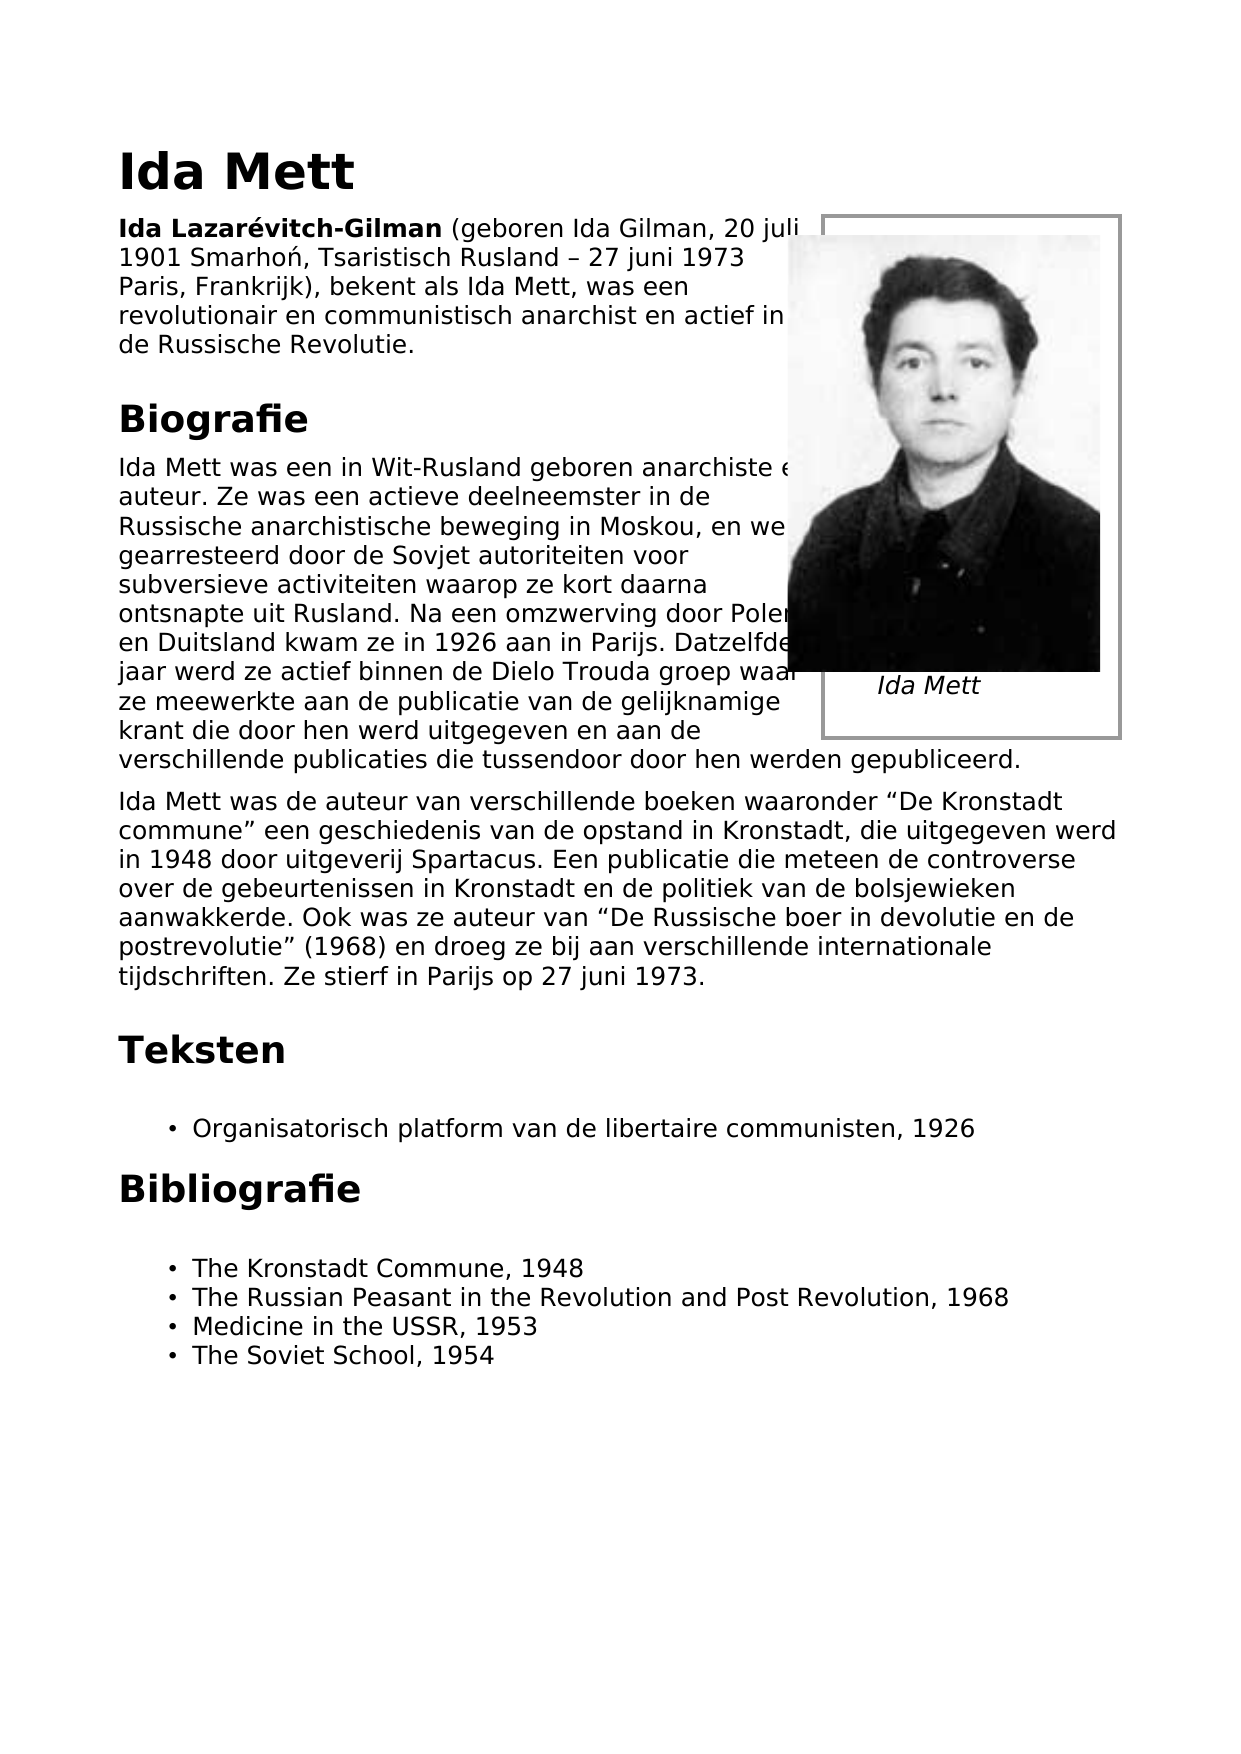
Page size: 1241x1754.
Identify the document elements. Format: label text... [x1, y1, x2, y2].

subtitle Teksten [118, 1028, 1122, 1072]
list The Russian Peasant in the Revolution and Post Revolution, 1968 [177, 1283, 1122, 1312]
text Ida Mett was de auteur van verschillende boeken waaronder “De Kronstadt commune” een geschiedenis van de opstand in Kronstadt, die uitgegeven werd in 1948 door uitgeverij Spartacus. Een publicatie die meteen de controverse over de gebeurtenissen in Kronstadt en de politiek van de bolsjewieken aanwakkerde. Ook was ze auteur van “De Russische boer in devolutie en de postrevolutie” (1968) en droeg ze bij aan verschillende internationale tijdschriften. Ze stierf in Parijs op 27 juni 1973. [118, 787, 1122, 991]
subtitle Biografie [118, 397, 787, 441]
list Organisatorisch platform van de libertaire communisten, 1926 [177, 1114, 1122, 1143]
list The Kronstadt Commune, 1948 [177, 1254, 1122, 1283]
list Medicine in the USSR, 1953 [177, 1312, 1122, 1341]
subtitle Ida Mett [118, 143, 1122, 201]
list The Soviet School, 1954 [177, 1341, 1122, 1370]
table_header Ida Mett [834, 218, 1118, 736]
picture [787, 235, 1101, 672]
subtitle Bibliografie [118, 1168, 1122, 1212]
text Ida Lazarévitch-Gilman (geboren Ida Gilman, 20 juli 1901 Smarhoń, Tsaristisch Rusland – 27 juni 1973 Paris, Frankrijk), bekent als Ida Mett, was een revolutionair en communistisch anarchist en actief in de Russische Revolutie. [118, 214, 821, 360]
text Ida Mett was een in Wit-Rusland geboren anarchiste en auteur. Ze was een actieve deelneemster in de Russische anarchistische beweging in Moskou, en werd gearresteerd door de Sovjet autoriteiten voor subversieve activiteiten waarop ze kort daarna ontsnapte uit Rusland. Na een omzwerving door Polen en Duitsland kwam ze in 1926 aan in Parijs. Datzelfde jaar werd ze actief binnen de Dielo Trouda groep waar ze meewerkte aan de publicatie van de gelijknamige krant die door hen werd uitgegeven en aan de verschillende publicaties die tussendoor door hen werden gepubliceerd. [118, 453, 1122, 774]
